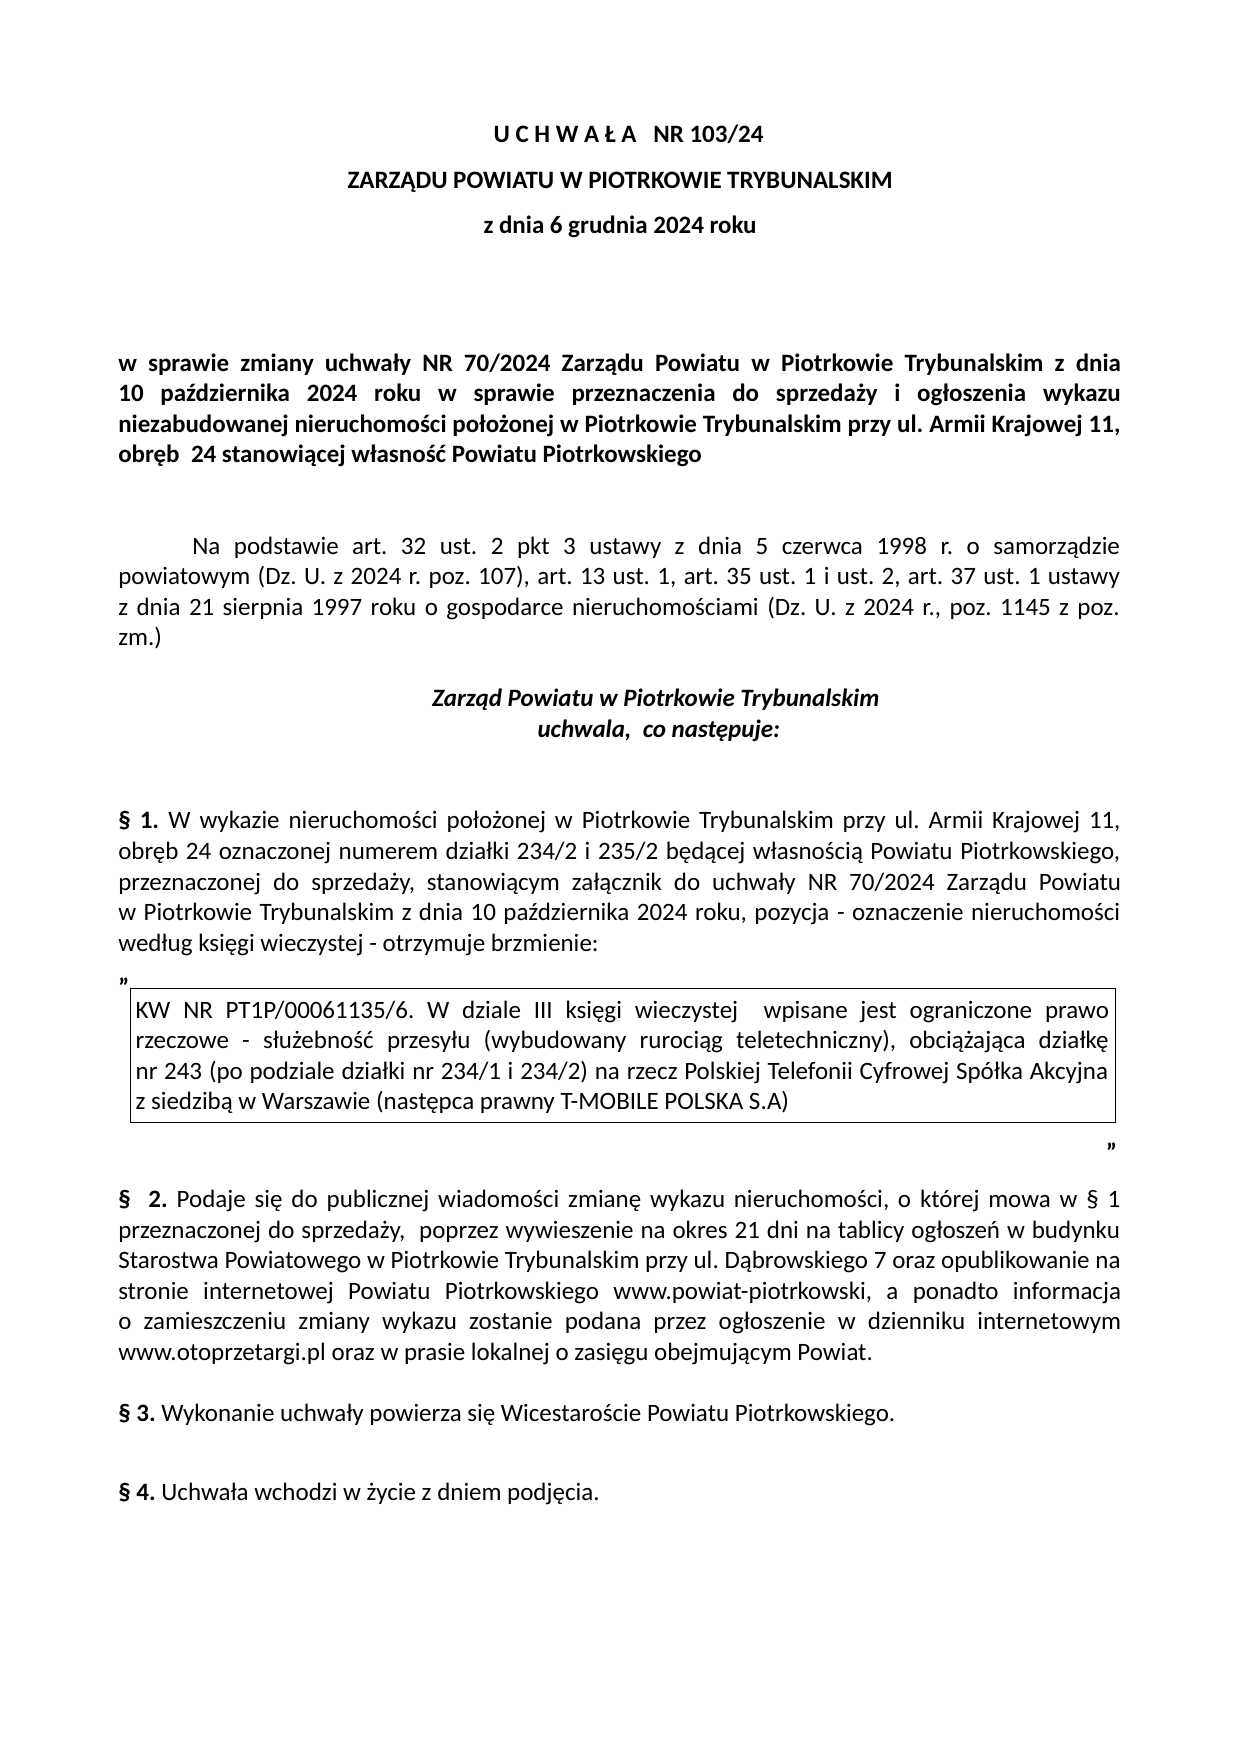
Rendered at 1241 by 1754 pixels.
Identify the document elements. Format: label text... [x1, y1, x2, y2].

text uchwala, co następuje: [118, 713, 1122, 743]
text § 1. W wykazie nieruchomości położonej w Piotrkowie Trybunalskim przy ul. Armii Krajowej 11, obręb 24 oznaczonej numerem działki 234/2 i 235/2 będącej własnością Powiatu Piotrkowskiego, przeznaczonej do sprzedaży, stanowiącym załącznik do uchwały NR 70/2024 Zarządu Powiatu w Piotrkowie Trybunalskim z dnia 10 października 2024 roku, pozycja - oznaczenie nieruchomości według księgi wieczystej - otrzymuje brzmienie: [118, 804, 1122, 957]
text w sprawie zmiany uchwały NR 70/2024 Zarządu Powiatu w Piotrkowie Trybunalskim z dnia 10 października 2024 roku w sprawie przeznaczenia do sprzedaży i ogłoszenia wykazu niezabudowanej nieruchomości położonej w Piotrkowie Trybunalskim przy ul. Armii Krajowej 11, obręb 24 stanowiącej własność Powiatu Piotrkowskiego [118, 347, 1122, 469]
text § 3. Wykonanie uchwały powierza się Wicestaroście Powiatu Piotrkowskiego. [118, 1397, 1122, 1427]
text § 4. Uchwała wchodzi w życie z dniem podjęcia. [118, 1476, 1122, 1506]
text Zarząd Powiatu w Piotrkowie Trybunalskim [118, 682, 1122, 713]
text ZARZĄDU POWIATU W PIOTRKOWIE TRYBUNALSKIM [118, 164, 1122, 194]
text § 2. Podaje się do publicznej wiadomości zmianę wykazu nieruchomości, o której mowa w § 1 przeznaczonej do sprzedaży, poprzez wywieszenie na okres 21 dni na tablicy ogłoszeń w budynku Starostwa Powiatowego w Piotrkowie Trybunalskim przy ul. Dąbrowskiego 7 oraz opublikowanie na stronie internetowej Powiatu Piotrkowskiego www.powiat-piotrkowski, a ponadto informacja o zamieszczeniu zmiany wykazu zostanie podana przez ogłoszenie w dzienniku internetowym www.otoprzetargi.pl oraz w prasie lokalnej o zasięgu obejmującym Powiat. [118, 1183, 1122, 1366]
text U C H W A Ł A NR 103/24 [118, 118, 1122, 149]
table_header KW NR PT1P/00061135/6. W dziale III księgi wieczystej wpisane jest ograniczone prawo rzeczowe - służebność przesyłu (wybudowany rurociąg teletechniczny), obciążająca działkę nr 243 (po podziale działki nr 234/1 i 234/2) na rzecz Polskiej Telefonii Cyfrowej Spółka Akcyjna z siedzibą w Warszawie (następca prawny T-MOBILE POLSKA S.A) [131, 989, 1115, 1122]
text z dnia 6 grudnia 2024 roku [118, 209, 1122, 240]
text „ [118, 957, 1122, 988]
text „ [118, 1122, 1122, 1153]
text Na podstawie art. 32 ust. 2 pkt 3 ustawy z dnia 5 czerwca 1998 r. o samorządzie powiatowym (Dz. U. z 2024 r. poz. 107), art. 13 ust. 1, art. 35 ust. 1 i ust. 2, art. 37 ust. 1 ustawy z dnia 21 sierpnia 1997 roku o gospodarce nieruchomościami (Dz. U. z 2024 r., poz. 1145 z poz. zm.) [118, 530, 1122, 652]
